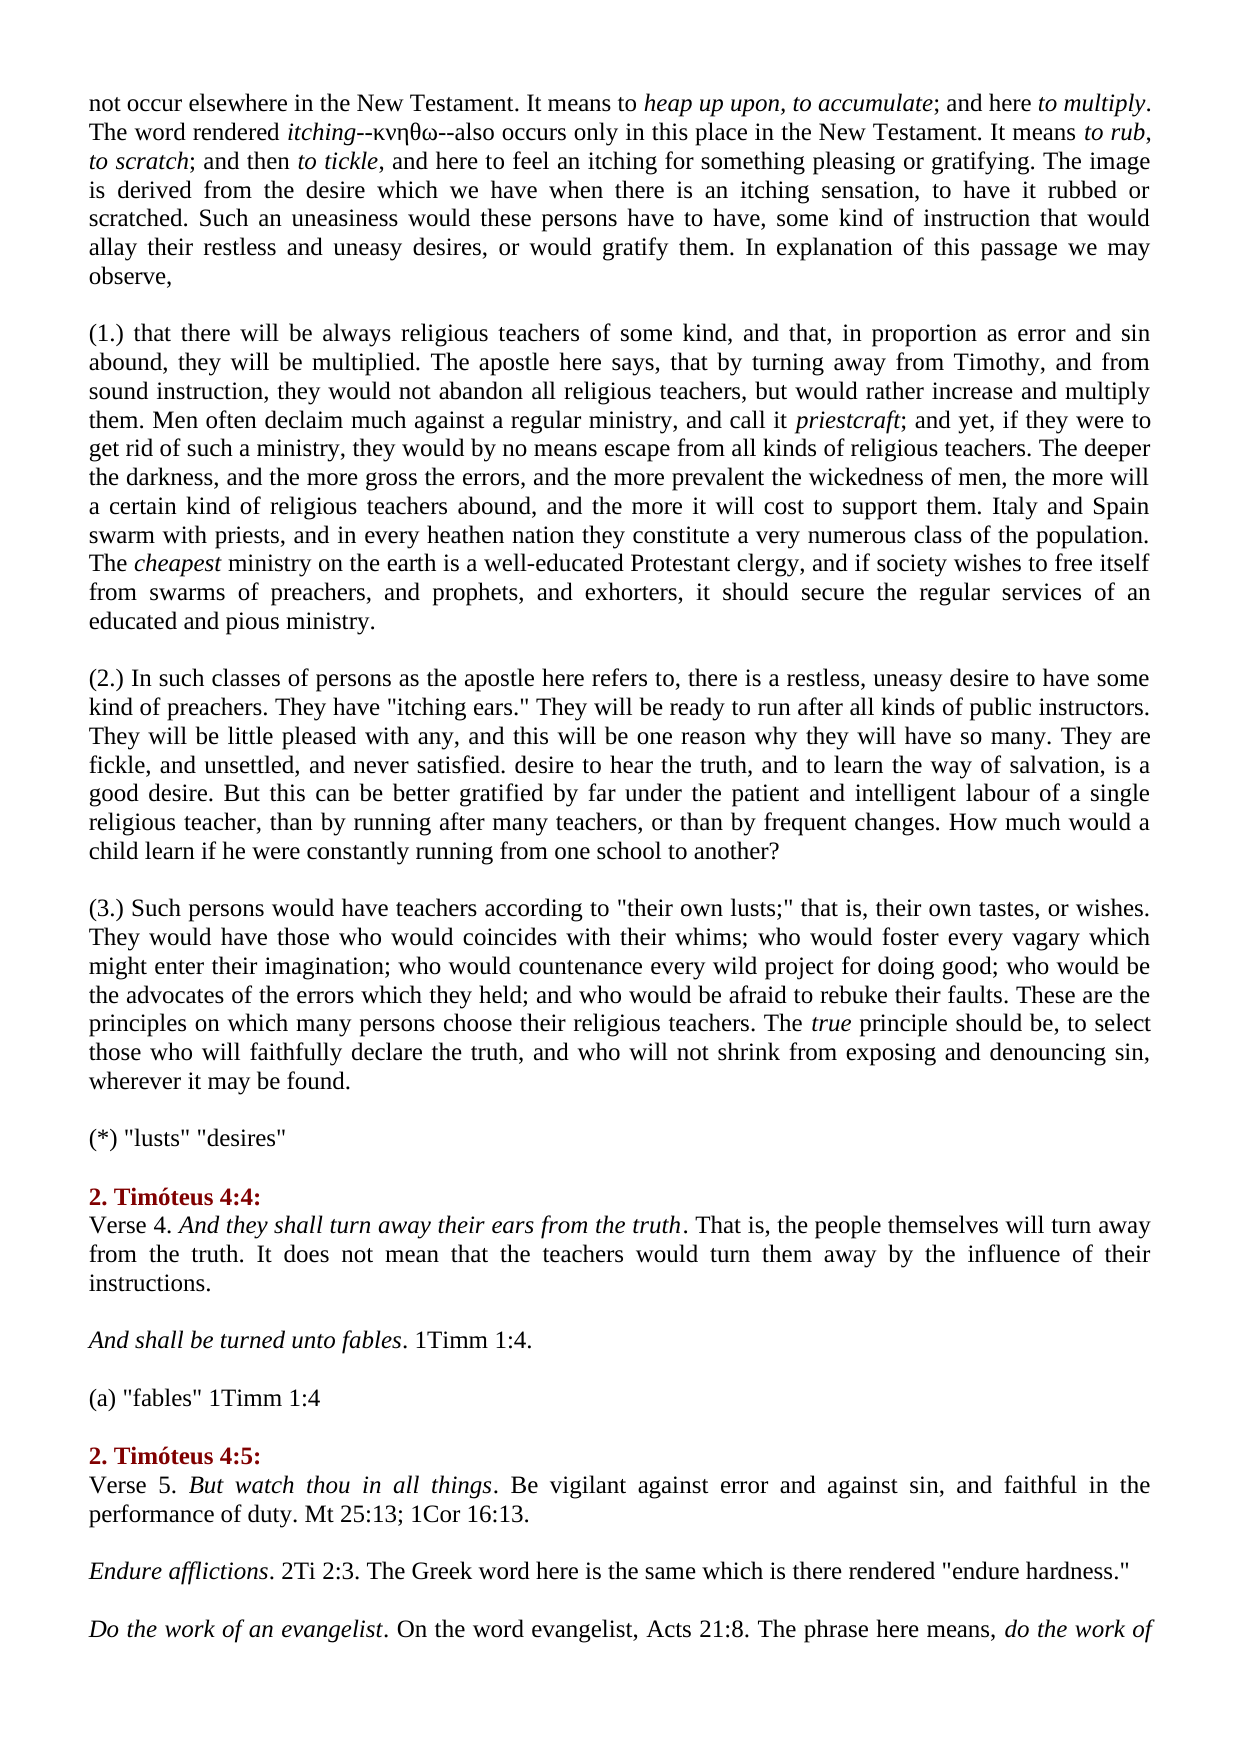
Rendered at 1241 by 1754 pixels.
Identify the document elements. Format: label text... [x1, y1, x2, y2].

text not occur elsewhere in the New Testament. It means to heap up upon, to accumulate; and here to multiply. The word rendered itching--κνηθω--also occurs only in this place in the New Testament. It means to rub, to scratch; and then to tickle, and here to feel an itching for something pleasing or gratifying. The image is derived from the desire which we have when there is an itching sensation, to have it rubbed or scratched. Such an uneasiness would these persons have to have, some kind of instruction that would allay their restless and uneasy desires, or would gratify them. In explanation of this passage we may observe, (1.) that there will be always religious teachers of some kind, and that, in proportion as error and sin abound, they will be multiplied. The apostle here says, that by turning away from Timothy, and from sound instruction, they would not abandon all religious teachers, but would rather increase and multiply them. Men often declaim much against a regular ministry, and call it priestcraft; and yet, if they were to get rid of such a ministry, they would by no means escape from all kinds of religious teachers. The deeper the darkness, and the more gross the errors, and the more prevalent the wickedness of men, the more will a certain kind of religious teachers abound, and the more it will cost to support them. Italy and Spain swarm with priests, and in every heathen nation they constitute a very numerous class of the population. The cheapest ministry on the earth is a well-educated Protestant clergy, and if society wishes to free itself from swarms of preachers, and prophets, and exhorters, it should secure the regular services of an educated and pious ministry. (2.) In such classes of persons as the apostle here refers to, there is a restless, uneasy desire to have some kind of preachers. They have "itching ears." They will be ready to run after all kinds of public instructors. They will be little pleased with any, and this will be one reason why they will have so many. They are fickle, and unsettled, and never satisfied. desire to hear the truth, and to learn the way of salvation, is a good desire. But this can be better gratified by far under the patient and intelligent labour of a single religious teacher, than by running after many teachers, or than by frequent changes. How much would a child learn if he were constantly running from one school to another? (3.) Such persons would have teachers according to "their own lusts;" that is, their own tastes, or wishes. They would have those who would coincides with their whims; who would foster every vagary which might enter their imagination; who would countenance every wild project for doing good; who would be the advocates of the errors which they held; and who would be afraid to rebuke their faults. These are the principles on which many persons choose their religious teachers. The true principle should be, to select those who will faithfully declare the truth, and who will not shrink from exposing and denouncing sin, wherever it may be found. (*) "lusts" "desires" [88, 88, 1152, 1152]
text Verse 5. But watch thou in all things. Be vigilant against error and against sin, and faithful in the performance of duty. Mt 25:13; 1Cor 16:13. Endure afflictions. 2Ti 2:3. The Greek word here is the same which is there rendered "endure hardness." Do the work of an evangelist. On the word evangelist, Acts 21:8. The phrase here means, do the work of [88, 1470, 1152, 1642]
text Verse 4. And they shall turn away their ears from the truth. That is, the people themselves will turn away from the truth. It does not mean that the teachers would turn them away by the influence of their instructions. And shall be turned unto fables. 1Timm 1:4. (a) "fables" 1Timm 1:4 [88, 1211, 1152, 1412]
text 2. Timóteus 4:4: [88, 1182, 1152, 1211]
text 2. Timóteus 4:5: [88, 1441, 1152, 1470]
